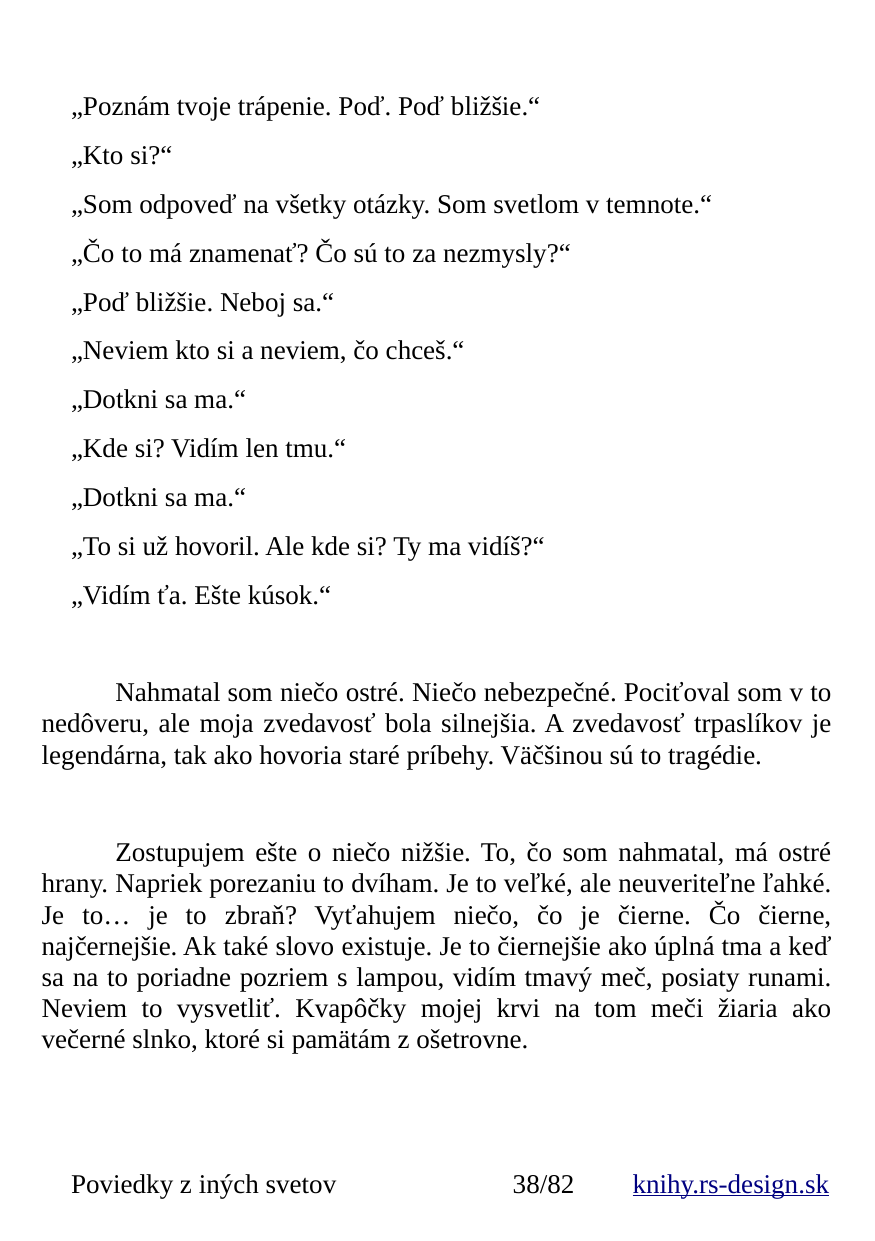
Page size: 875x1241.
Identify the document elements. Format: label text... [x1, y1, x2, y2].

text „Kto si?“ [41, 139, 833, 170]
text „Poď bližšie. Neboj sa.“ [41, 286, 833, 317]
text Nahmatal som niečo ostré. Niečo nebezpečné. Pociťoval som v to nedôveru, ale moja zvedavosť bola silnejšia. A zvedavosť trpaslíkov je legendárna, tak ako hovoria staré príbehy. Väčšinou sú to tragédie. [41, 676, 833, 770]
text Zostupujem ešte o niečo nižšie. To, čo som nahmatal, má ostré hrany. Napriek porezaniu to dvíham. Je to veľké, ale neuveriteľne ľahké. Je to… je to zbraň? Vyťahujem niečo, čo je čierne. Čo čierne, najčernejšie. Ak také slovo existuje. Je to čiernejšie ako úplná tma a keď sa na to poriadne pozriem s lampou, vidím tmavý meč, posiaty runami. Neviem to vysvetliť. Kvapôčky mojej krvi na tom meči žiaria ako večerné slnko, ktoré si pamätám z ošetrovne. [41, 836, 833, 1054]
text „Poznám tvoje trápenie. Poď. Poď bližšie.“ [41, 90, 833, 121]
text „Čo to má znamenať? Čo sú to za nezmysly?“ [41, 237, 833, 268]
text „Som odpoveď na všetky otázky. Som svetlom v temnote.“ [41, 188, 833, 219]
text „To si už hovoril. Ale kde si? Ty ma vidíš?“ [41, 530, 833, 561]
text „Neviem kto si a neviem, čo chceš.“ [41, 334, 833, 366]
text „Dotkni sa ma.“ [41, 383, 833, 414]
text „Vidím ťa. Ešte kúsok.“ [41, 579, 833, 610]
text „Kde si? Vidím len tmu.“ [41, 432, 833, 463]
text „Dotkni sa ma.“ [41, 481, 833, 512]
